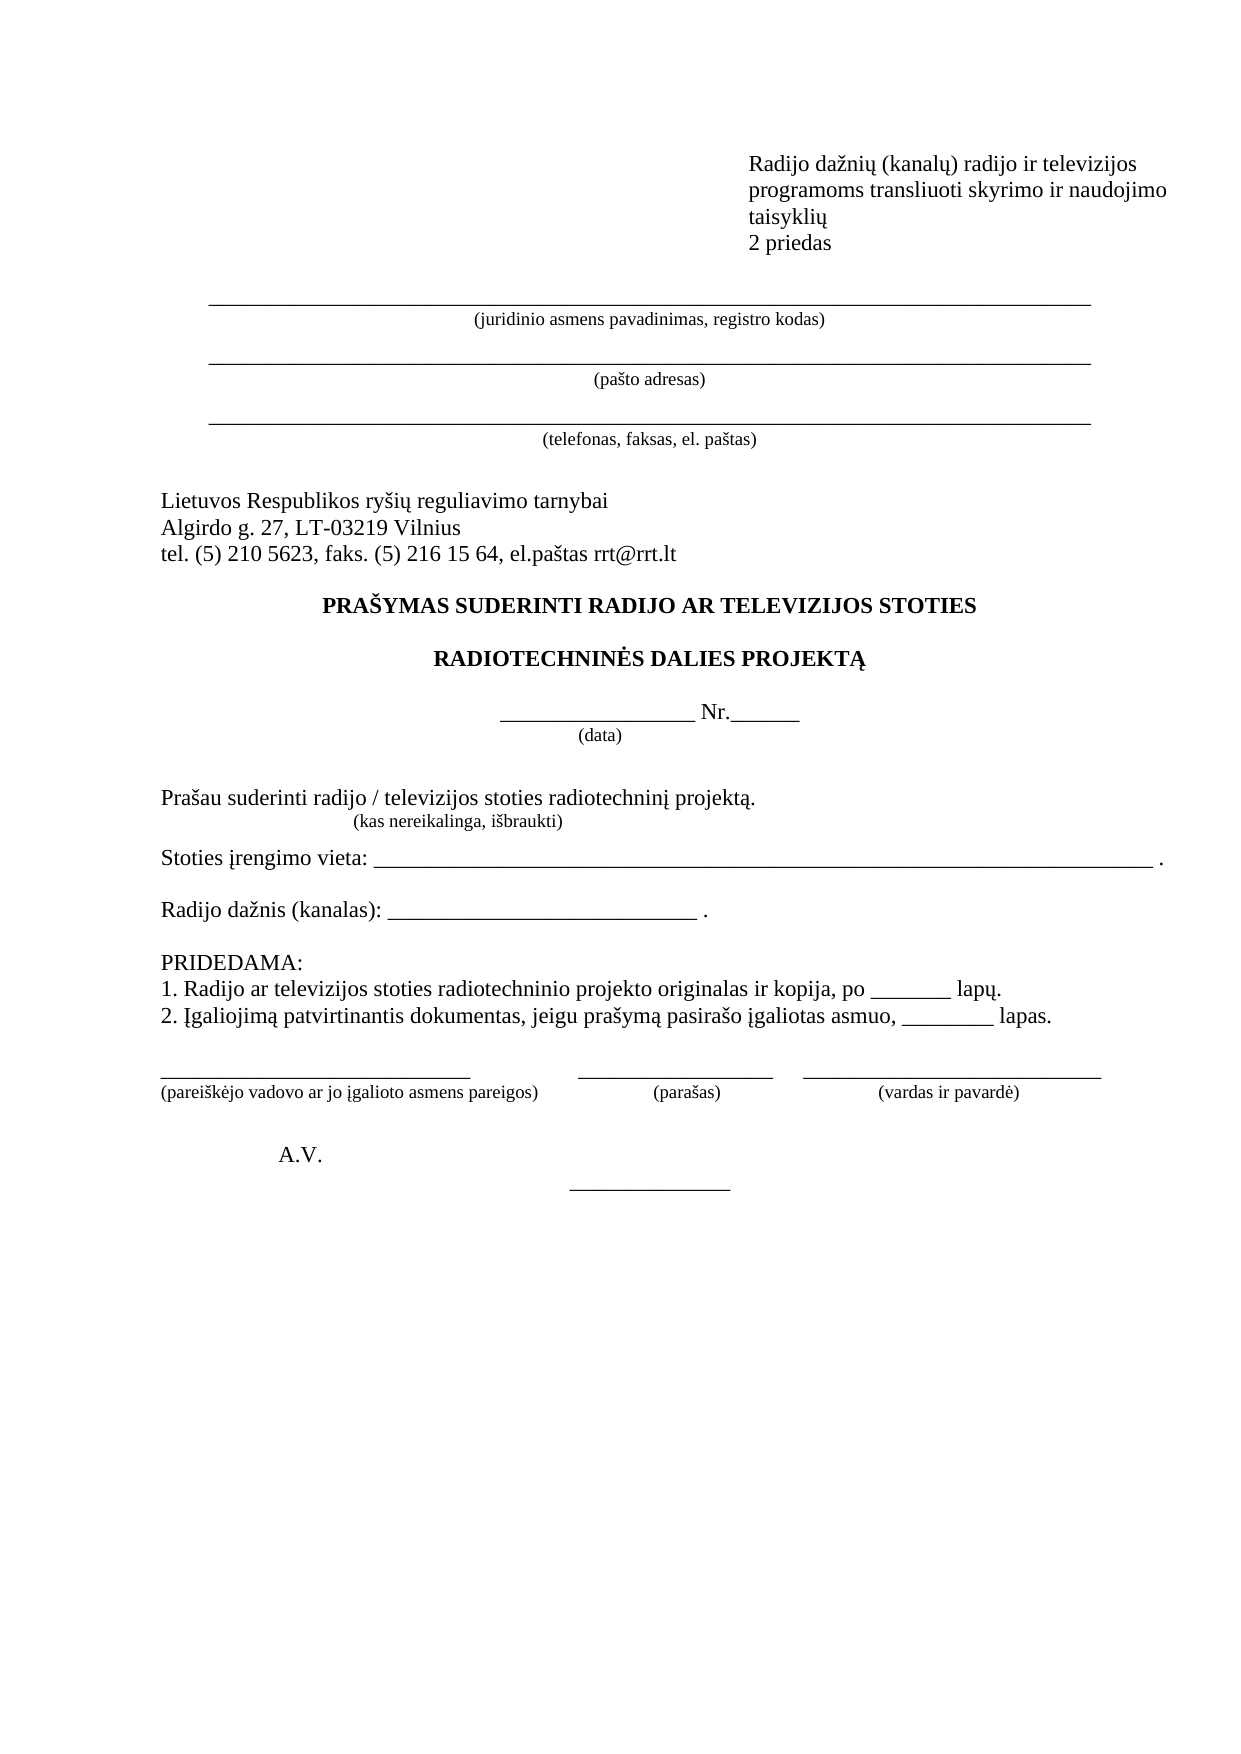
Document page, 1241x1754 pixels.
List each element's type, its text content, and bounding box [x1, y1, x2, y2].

text 2 priedas [748, 229, 1171, 255]
text Algirdo g. 27, LT-03219 Vilnius [128, 513, 1171, 540]
text (pašto adresas) [128, 368, 1171, 401]
text Stoties įrengimo vieta: ____________________________________________________________________ . [128, 844, 1171, 870]
text Radijo dažnių (kanalų) radijo ir televizijos programoms transliuoti skyrimo ir naudojimo taisyklių [748, 150, 1171, 229]
text _____________________________________________________________________________ [128, 401, 1171, 427]
text ______________ [128, 1167, 1171, 1193]
text Radijo dažnis (kanalas): ___________________________ . [128, 896, 1171, 923]
text ___________________________ _________________ __________________________ [128, 1054, 1171, 1081]
text _____________________________________________________________________________ [128, 282, 1171, 308]
text Prašau suderinti radijo / televizijos stoties radiotechninį projektą. [128, 784, 1171, 810]
text (juridinio asmens pavadinimas, registro kodas) [128, 308, 1171, 341]
text _________________ Nr.______ [128, 698, 1171, 724]
text 1. Radijo ar televizijos stoties radiotechninio projekto originalas ir kopija, po _______ lapų. [128, 976, 1171, 1002]
text PRIDEDAMA: [128, 949, 1171, 976]
text tel. (5) 210 5623, faks. (5) 216 15 64, el.paštas rrt@rrt.lt [128, 540, 1171, 566]
text (kas nereikalinga, išbraukti) [128, 810, 1171, 844]
text _____________________________________________________________________________ [128, 341, 1171, 368]
text Lietuvos Respublikos ryšių reguliavimo tarnybai [128, 487, 1171, 513]
text 2. Įgaliojimą patvirtinantis dokumentas, jeigu prašymą pasirašo įgaliotas asmuo, ________ lapas. [128, 1002, 1171, 1028]
text (data) [128, 724, 1171, 758]
text (telefonas, faksas, el. paštas) [128, 427, 1171, 461]
text RADIOTECHNINĖS DALIES PROJEKTĄ [128, 645, 1171, 672]
text PRAŠYMAS SUDERINTI RADIJO AR TELEVIZIJOS STOTIES [128, 593, 1171, 619]
text A.V. [128, 1141, 1171, 1167]
text (pareiškėjo vadovo ar jo įgalioto asmens pareigos) (parašas) (vardas ir pavardė) [128, 1081, 1171, 1114]
